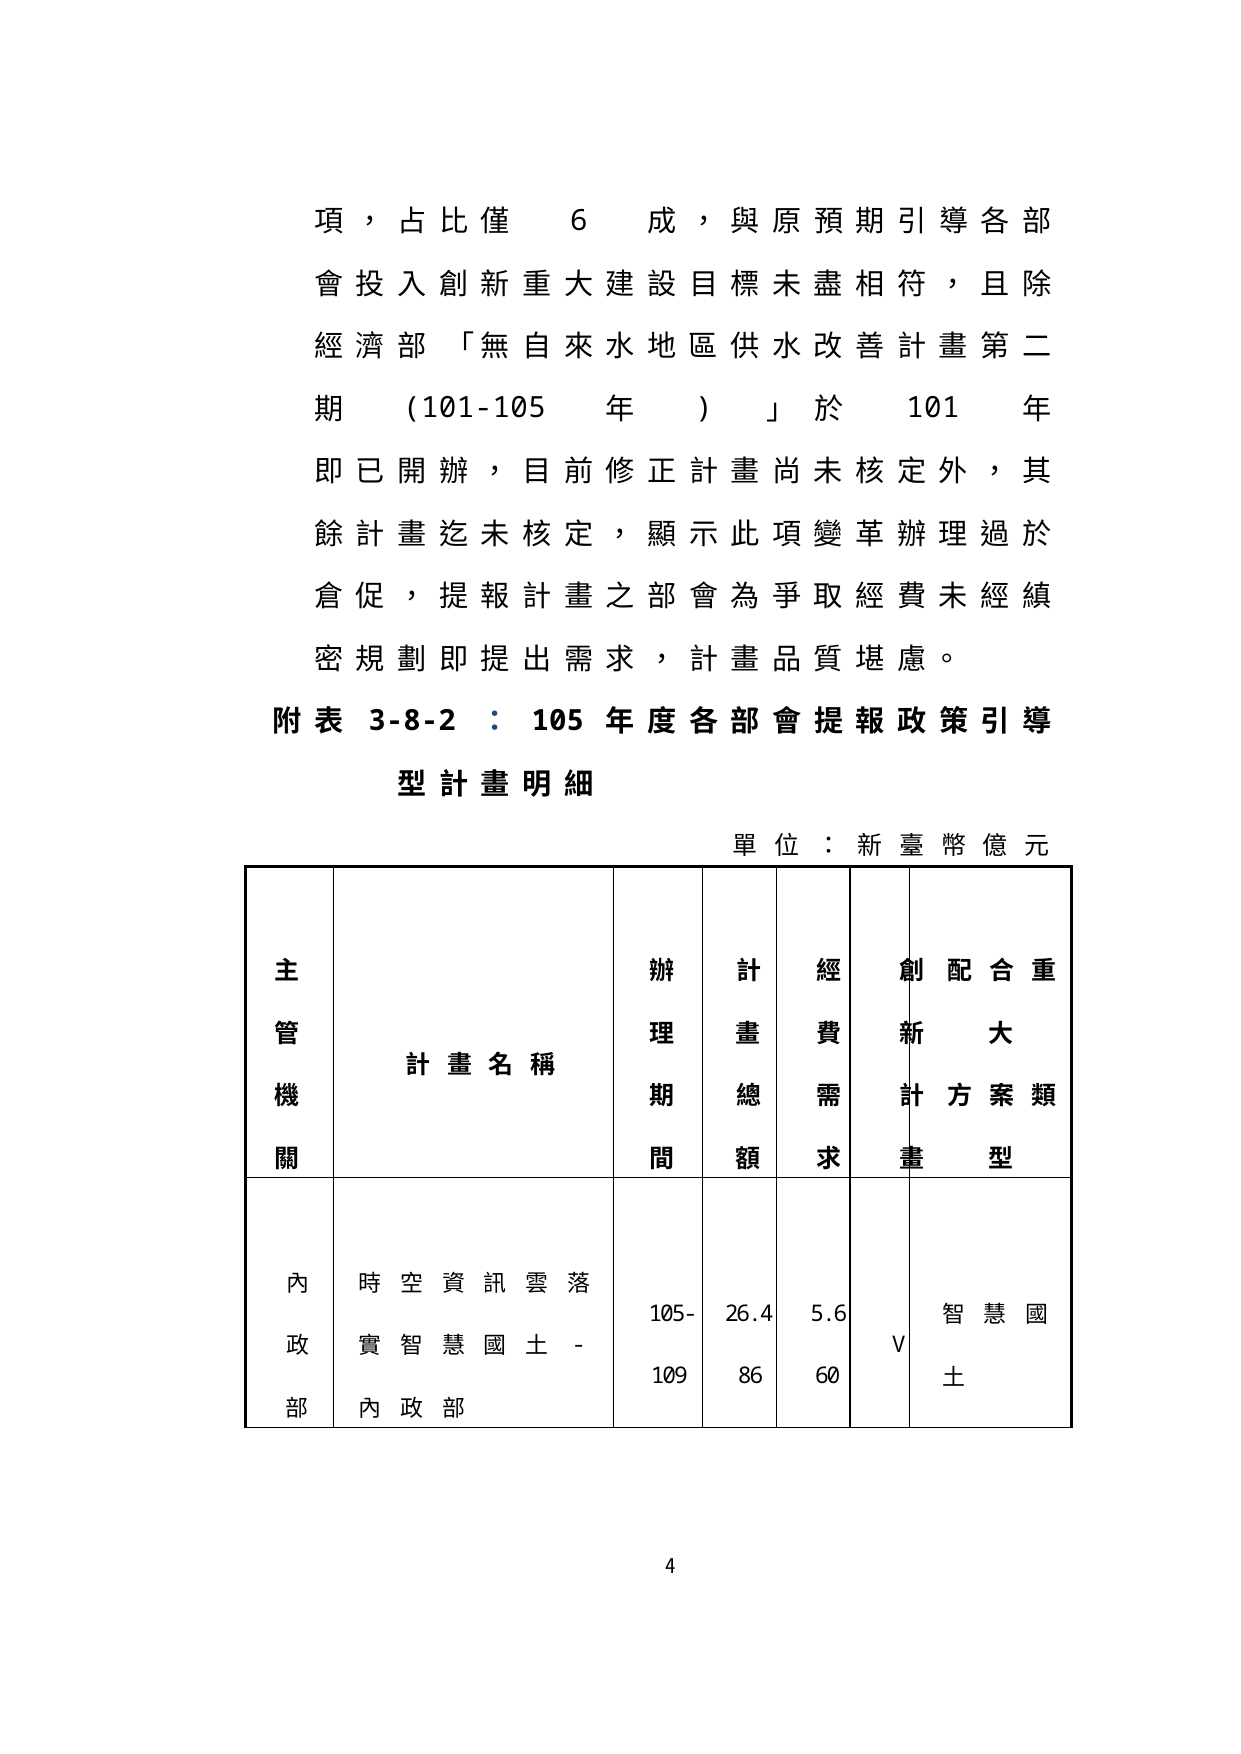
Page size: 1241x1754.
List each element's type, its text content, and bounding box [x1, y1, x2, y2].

table_header 配合重大 方案類型 [910, 868, 1070, 1177]
table_cell V [851, 1178, 909, 1427]
table_cell 105-109 [614, 1178, 702, 1427]
table_header 主管機關 [247, 868, 333, 1177]
table_header 創新 計畫 [851, 868, 909, 1177]
text 附表3-8-2：105年度各部會提報政策引導型計畫明細 [242, 677, 1058, 802]
table_cell 時空資訊雲落實智慧國土-內政部 [334, 1178, 613, 1427]
table_cell 智慧國土 [910, 1178, 1070, 1427]
text 單位：新臺幣億元 [242, 802, 1058, 865]
table_cell 26.486 [703, 1178, 776, 1427]
text 項，占比僅6成，與原預期引導各部會投入創新重大建設目標未盡相符，且除經濟部「無自來水地區供水改善計畫第二期(101-105年)」於101年即已開辦，目前修正計畫尚未核定外，其餘計畫迄未核定，顯示此項變革辦理過於倉促，提報計畫之部會為爭取經費未經縝密規劃即提出需求，計畫品質堪慮。 [271, 177, 1058, 677]
table_header 辦理期間 [614, 868, 702, 1177]
table_header 經費 需求 [777, 868, 849, 1177]
table_cell 內政部 [247, 1178, 333, 1427]
table_header 計畫名稱 [334, 868, 613, 1177]
table_cell 5.660 [777, 1178, 849, 1427]
table_header 計畫 總額 [703, 868, 776, 1177]
